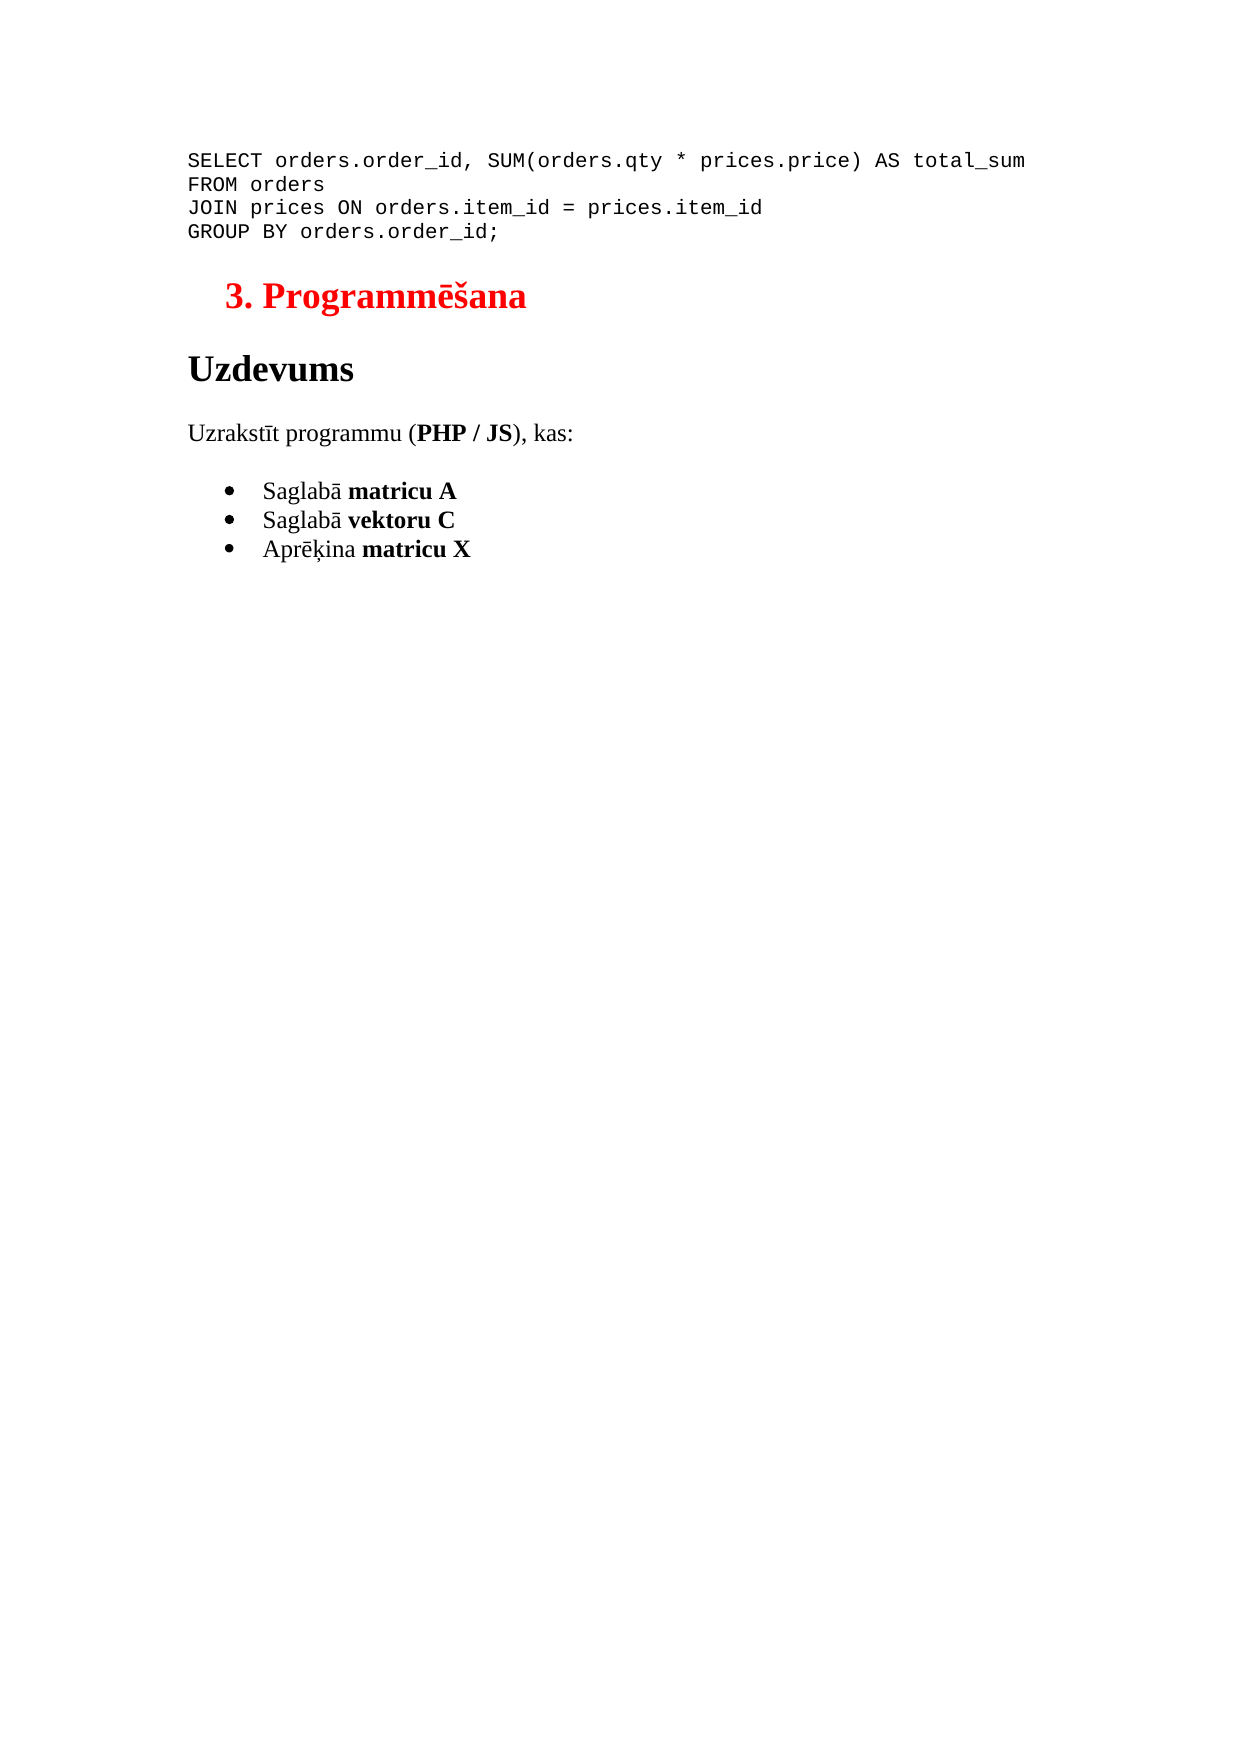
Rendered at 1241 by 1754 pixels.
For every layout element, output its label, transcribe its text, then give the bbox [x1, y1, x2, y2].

list Saglabā vektoru C [225, 505, 1053, 534]
text JOIN prices ON orders.item_id = prices.item_id [187, 197, 1053, 221]
subtitle Programmēšana [225, 274, 1053, 317]
subtitle Uzdevums [187, 346, 1053, 389]
text Uzrakstīt programmu (PHP / JS), kas: [187, 418, 1053, 447]
text SELECT orders.order_id, SUM(orders.qty * prices.price) AS total_sum [187, 150, 1053, 174]
list Aprēķina matricu X [225, 534, 1053, 562]
list Saglabā matricu A [225, 476, 1053, 505]
text FROM orders [187, 174, 1053, 197]
text GROUP BY orders.order_id; [187, 221, 1053, 244]
